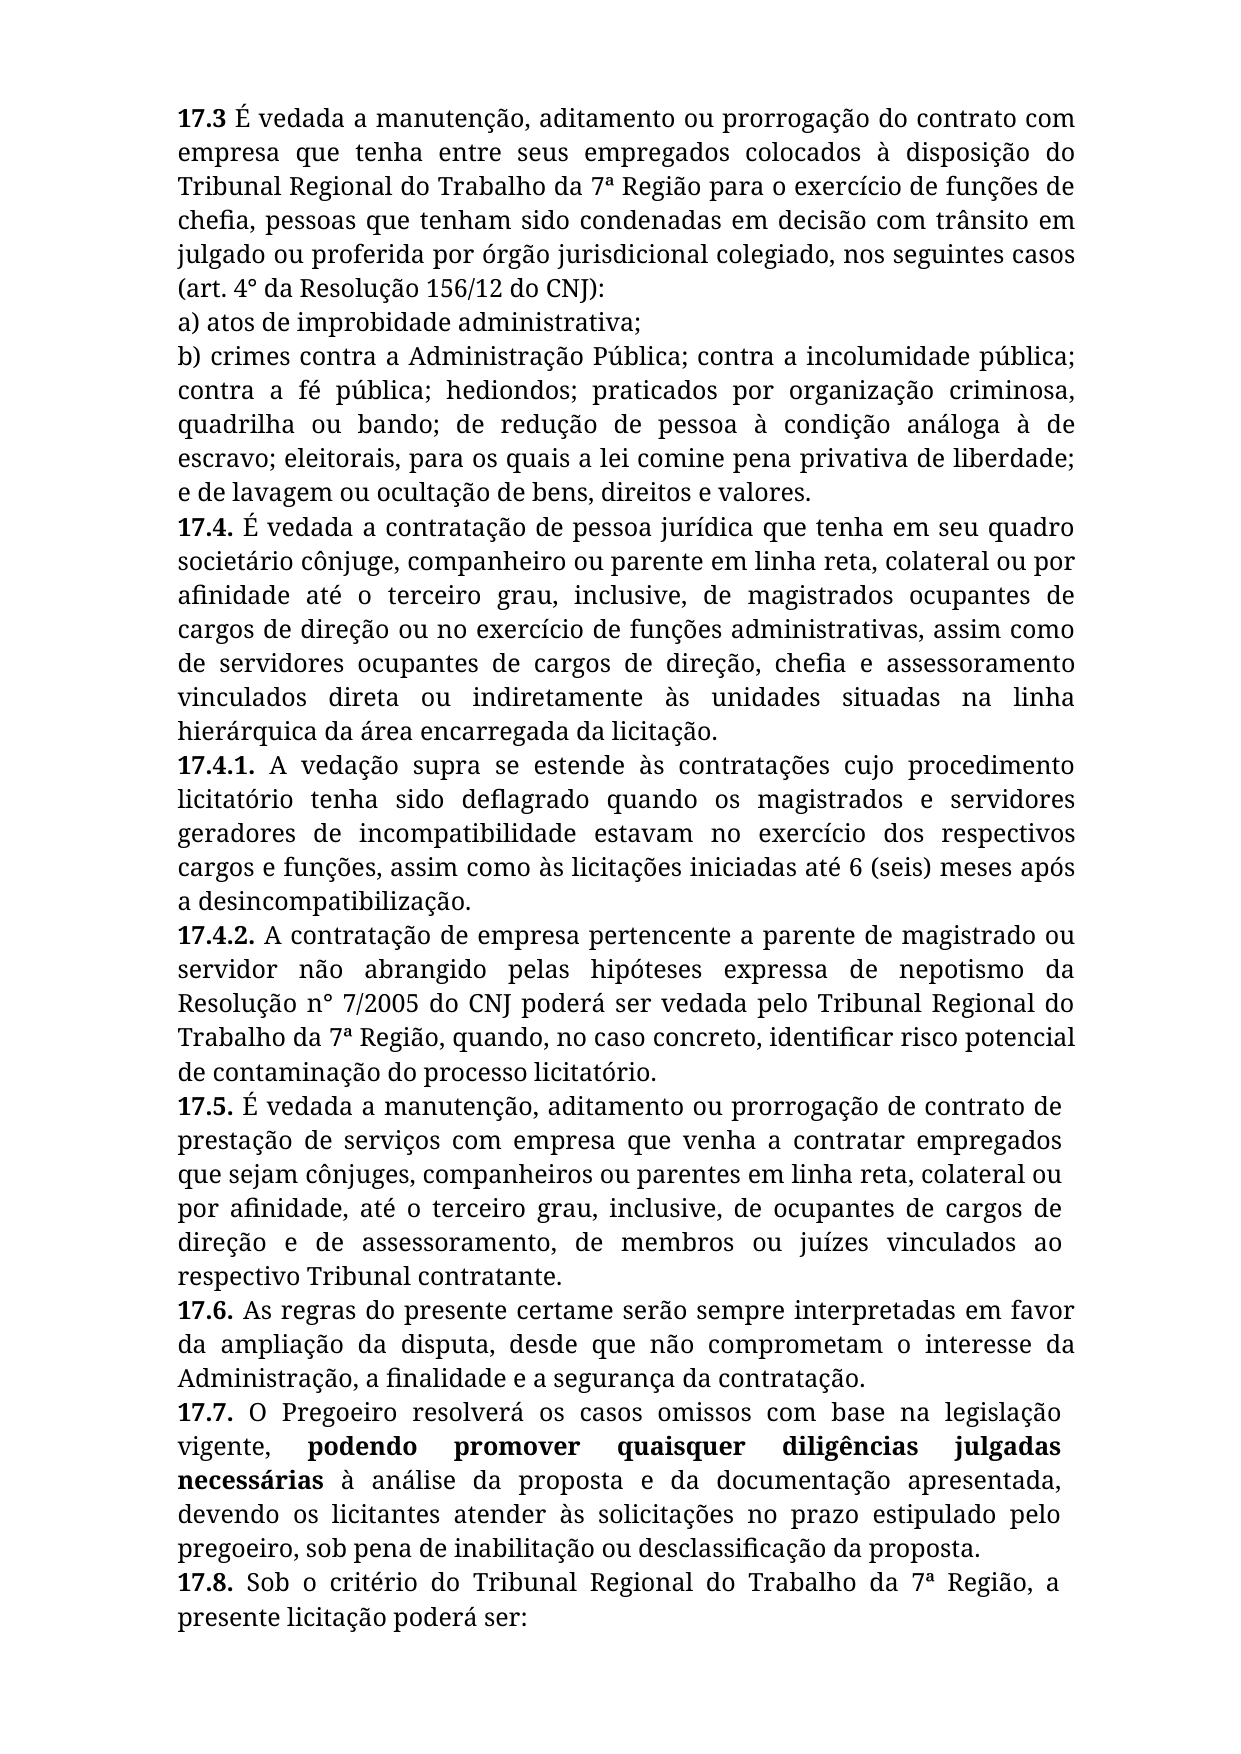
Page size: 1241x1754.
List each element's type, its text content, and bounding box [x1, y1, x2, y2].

text 17.4.2. A contratação de empresa pertencente a parente de magistrado ou servidor não abrangido pelas hipóteses expressa de nepotismo da Resolução n° 7/2005 do CNJ poderá ser vedada pelo Tribunal Regional do Trabalho da 7ª Região, quando, no caso concreto, identificar risco potencial de contaminação do processo licitatório. [177, 918, 1076, 1088]
text a) atos de improbidade administrativa; [177, 305, 1076, 339]
text 17.5. É vedada a manutenção, aditamento ou prorrogação de contrato de prestação de serviços com empresa que venha a contratar empregados que sejam cônjuges, companheiros ou parentes em linha reta, colateral ou por afinidade, até o terceiro grau, inclusive, de ocupantes de cargos de direção e de assessoramento, de membros ou juízes vinculados ao respectivo Tribunal contratante. [177, 1088, 1063, 1293]
text 17.3 É vedada a manutenção, aditamento ou prorrogação do contrato com empresa que tenha entre seus empregados colocados à disposição do Tribunal Regional do Trabalho da 7ª Região para o exercício de funções de chefia, pessoas que tenham sido condenadas em decisão com trânsito em julgado ou proferida por órgão jurisdicional colegiado, nos seguintes casos (art. 4° da Resolução 156/12 do CNJ): [177, 100, 1076, 305]
text 17.8. Sob o critério do Tribunal Regional do Trabalho da 7ª Região, a presente licitação poderá ser: [177, 1565, 1062, 1633]
text 17.4.1. A vedação supra se estende às contratações cujo procedimento licitatório tenha sido deflagrado quando os magistrados e servidores geradores de incompatibilidade estavam no exercício dos respectivos cargos e funções, assim como às licitações iniciadas até 6 (seis) meses após a desincompatibilização. [177, 748, 1076, 918]
text 17.4. É vedada a contratação de pessoa jurídica que tenha em seu quadro societário cônjuge, companheiro ou parente em linha reta, colateral ou por afinidade até o terceiro grau, inclusive, de magistrados ocupantes de cargos de direção ou no exercício de funções administrativas, assim como de servidores ocupantes de cargos de direção, chefia e assessoramento vinculados direta ou indiretamente às unidades situadas na linha hierárquica da área encarregada da licitação. [177, 509, 1076, 748]
text 17.6. As regras do presente certame serão sempre interpretadas em favor da ampliação da disputa, desde que não comprometam o interesse da Administração, a finalidade e a segurança da contratação. [177, 1293, 1076, 1395]
text 17.7. O Pregoeiro resolverá os casos omissos com base na legislação vigente, podendo promover quaisquer diligências julgadas necessárias à análise da proposta e da documentação apresentada, devendo os licitantes atender às solicitações no prazo estipulado pelo pregoeiro, sob pena de inabilitação ou desclassificação da proposta. [177, 1395, 1062, 1565]
text b) crimes contra a Administração Pública; contra a incolumidade pública; contra a fé pública; hediondos; praticados por organização criminosa, quadrilha ou bando; de redução de pessoa à condição análoga à de escravo; eleitorais, para os quais a lei comine pena privativa de liberdade; e de lavagem ou ocultação de bens, direitos e valores. [177, 339, 1076, 509]
